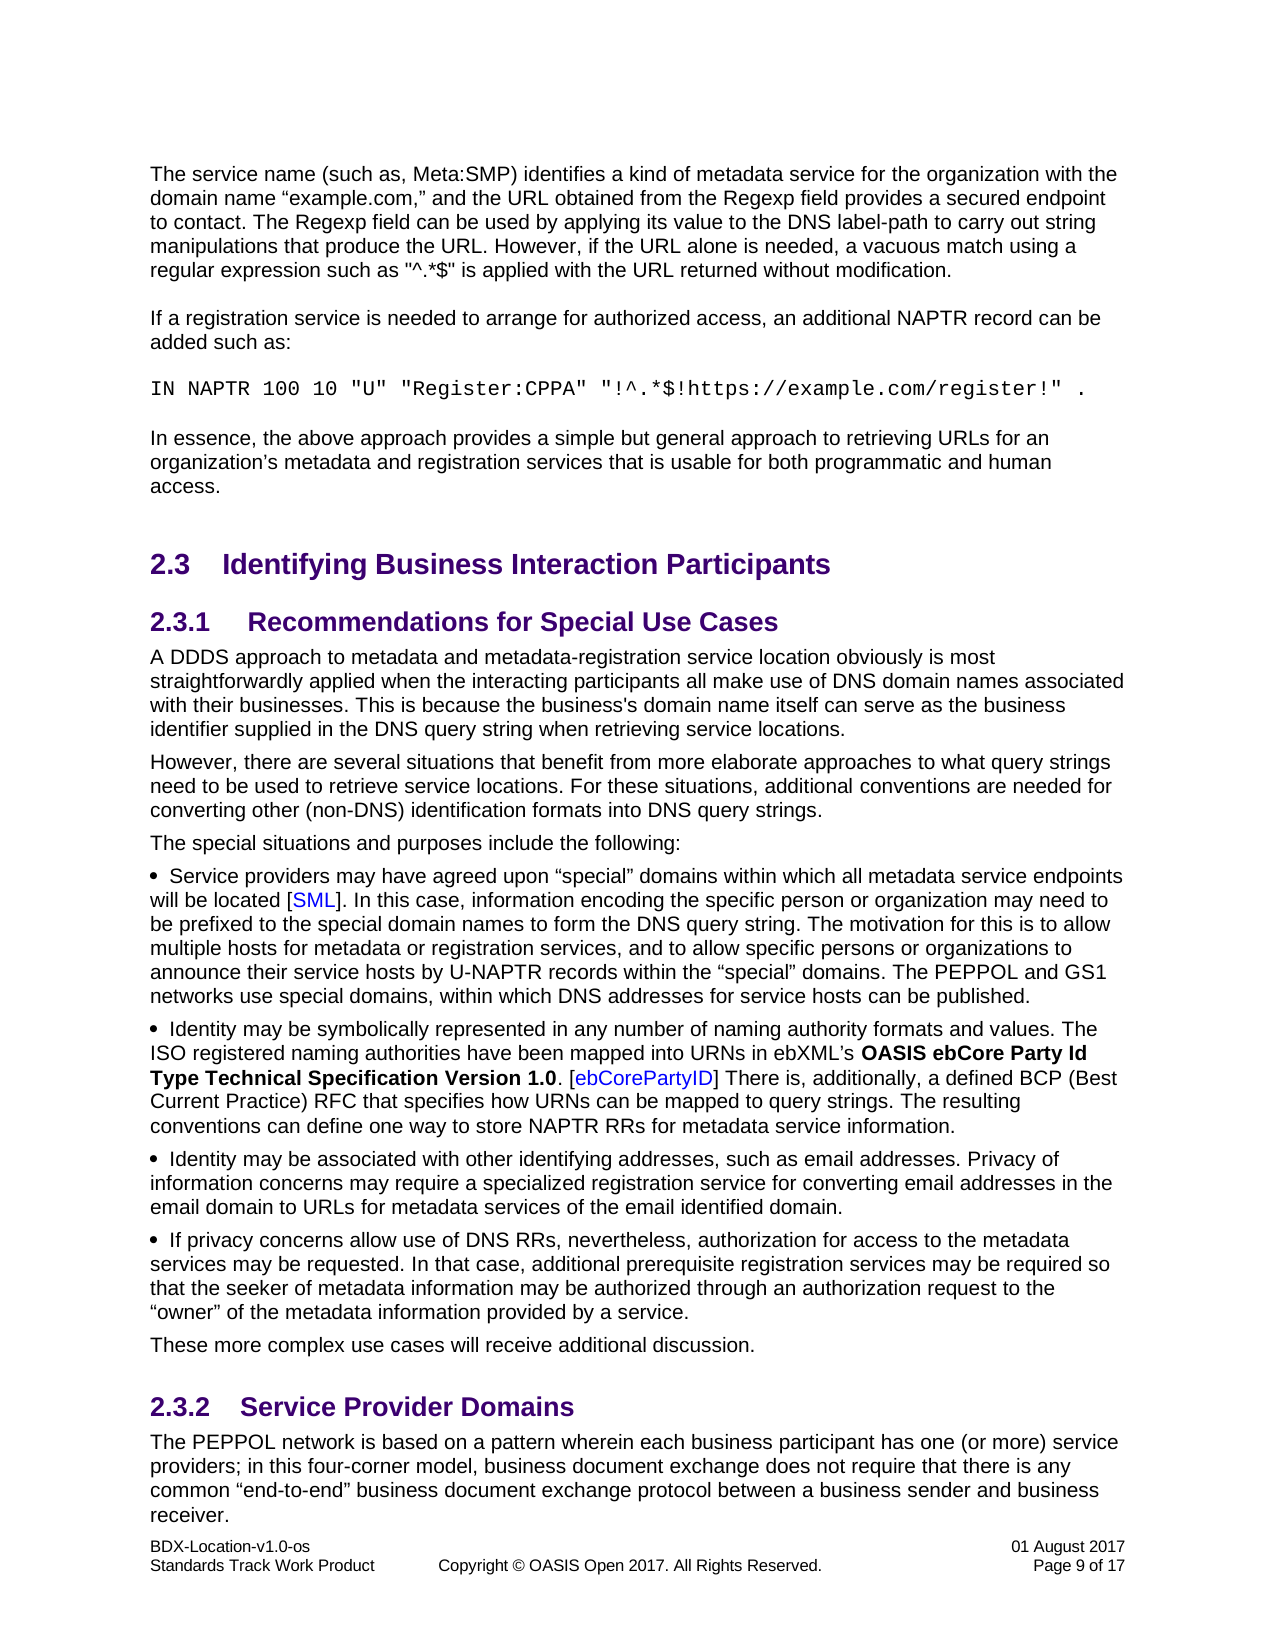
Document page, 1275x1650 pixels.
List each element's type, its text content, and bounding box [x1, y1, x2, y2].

text A DDDS approach to metadata and metadata-registration service location obviously is most straightforwardly applied when the interacting participants all make use of DNS domain names associated with their businesses. This is because the business's domain name itself can serve as the business identifier supplied in the DNS query string when retrieving service locations. [150, 645, 1125, 741]
text · Identity may be symbolically represented in any number of naming authority formats and values. The ISO registered naming authorities have been mapped into URNs in ebXML’s OASIS ebCore Party Id Type Technical Specification Version 1.0. [ebCorePartyID] There is, additionally, a defined BCP (Best Current Practice) RFC that specifies how URNs can be mapped to query strings. The resulting conventions can define one way to store NAPTR RRs for metadata service information. [150, 1017, 1125, 1138]
text IN NAPTR 100 10 "U" "Register:CPPA" "!^.*$!https://example.com/register!" . [150, 378, 1125, 402]
text In essence, the above approach provides a simple but general approach to retrieving URLs for an organization’s metadata and registration services that is usable for both programmatic and human access. [150, 426, 1125, 498]
subtitle Service Provider Domains [150, 1391, 1125, 1422]
text These more complex use cases will receive additional discussion. [150, 1333, 1125, 1357]
text If a registration service is needed to arrange for authorized access, an additional NAPTR record can be added such as: [150, 306, 1125, 354]
text The PEPPOL network is based on a pattern wherein each business participant has one (or more) service providers; in this four-corner model, business document exchange does not require that there is any common “end-to-end” business document exchange protocol between a business sender and business receiver. [150, 1430, 1125, 1527]
text · If privacy concerns allow use of DNS RRs, nevertheless, authorization for access to the metadata services may be requested. In that case, additional prerequisite registration services may be required so that the seeker of metadata information may be authorized through an authorization request to the “owner” of the metadata information provided by a service. [150, 1228, 1125, 1324]
text The service name (such as, Meta:SMP) identifies a kind of metadata service for the organization with the domain name “example.com,” and the URL obtained from the Regexp field provides a secured endpoint to contact. The Regexp field can be used by applying its value to the DNS label-path to carry out string manipulations that produce the URL. However, if the URL alone is needed, a vacuous match using a regular expression such as "^.*$" is applied with the URL returned without modification. [150, 161, 1125, 282]
text The special situations and purposes include the following: [150, 831, 1125, 855]
text · Service providers may have agreed upon “special” domains within which all metadata service endpoints will be located [SML]. In this case, information encoding the specific person or organization may need to be prefixed to the special domain names to form the DNS query string. The motivation for this is to allow multiple hosts for metadata or registration services, and to allow specific persons or organizations to announce their service hosts by U-NAPTR records within the “special” domains. The PEPPOL and GS1 networks use special domains, within which DNS addresses for service hosts can be published. [150, 864, 1125, 1008]
subtitle Recommendations for Special Use Cases [150, 606, 1125, 637]
text However, there are several situations that benefit from more elaborate approaches to what query strings need to be used to retrieve service locations. For these situations, additional conventions are needed for converting other (non-DNS) identification formats into DNS query strings. [150, 750, 1125, 822]
subtitle Identifying Business Interaction Participants [150, 547, 1125, 581]
text · Identity may be associated with other identifying addresses, such as email addresses. Privacy of information concerns may require a specialized registration service for converting email addresses in the email domain to URLs for metadata services of the email identified domain. [150, 1147, 1125, 1219]
